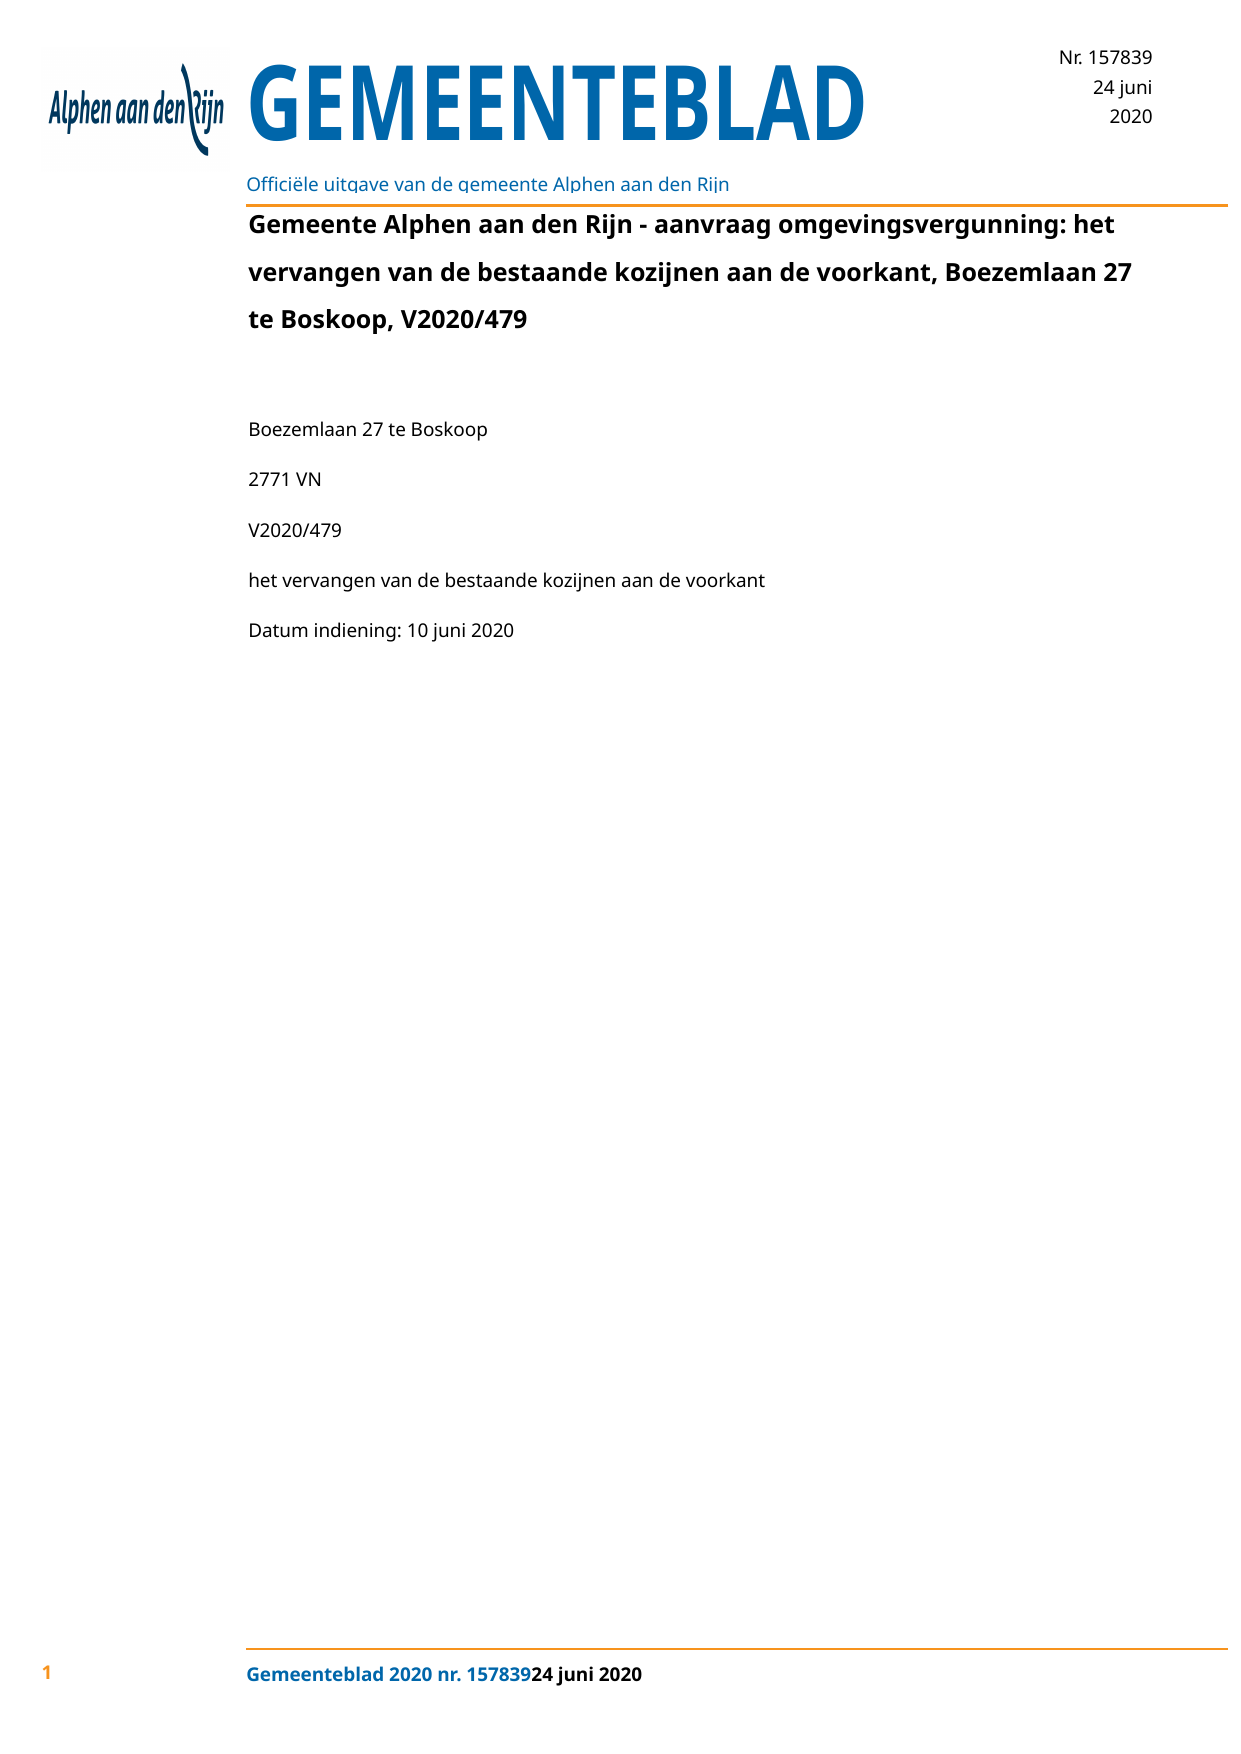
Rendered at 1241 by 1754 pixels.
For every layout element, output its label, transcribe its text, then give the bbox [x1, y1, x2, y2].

text Gemeente Alphen aan den Rijn - aanvraag omgevingsvergunning: het vervangen van de bestaande kozijnen aan de voorkant, Boezemlaan 27 te Boskoop, V2020/479 [248, 207, 1152, 336]
text 2771 VN [248, 466, 1152, 492]
text Datum indiening: 10 juni 2020 [248, 618, 1152, 643]
text het vervangen van de bestaande kozijnen aan de voorkant [248, 567, 1152, 593]
text V2020/479 [248, 517, 1152, 542]
text Boezemlaan 27 te Boskoop [248, 416, 1152, 442]
picture [41, 47, 231, 172]
